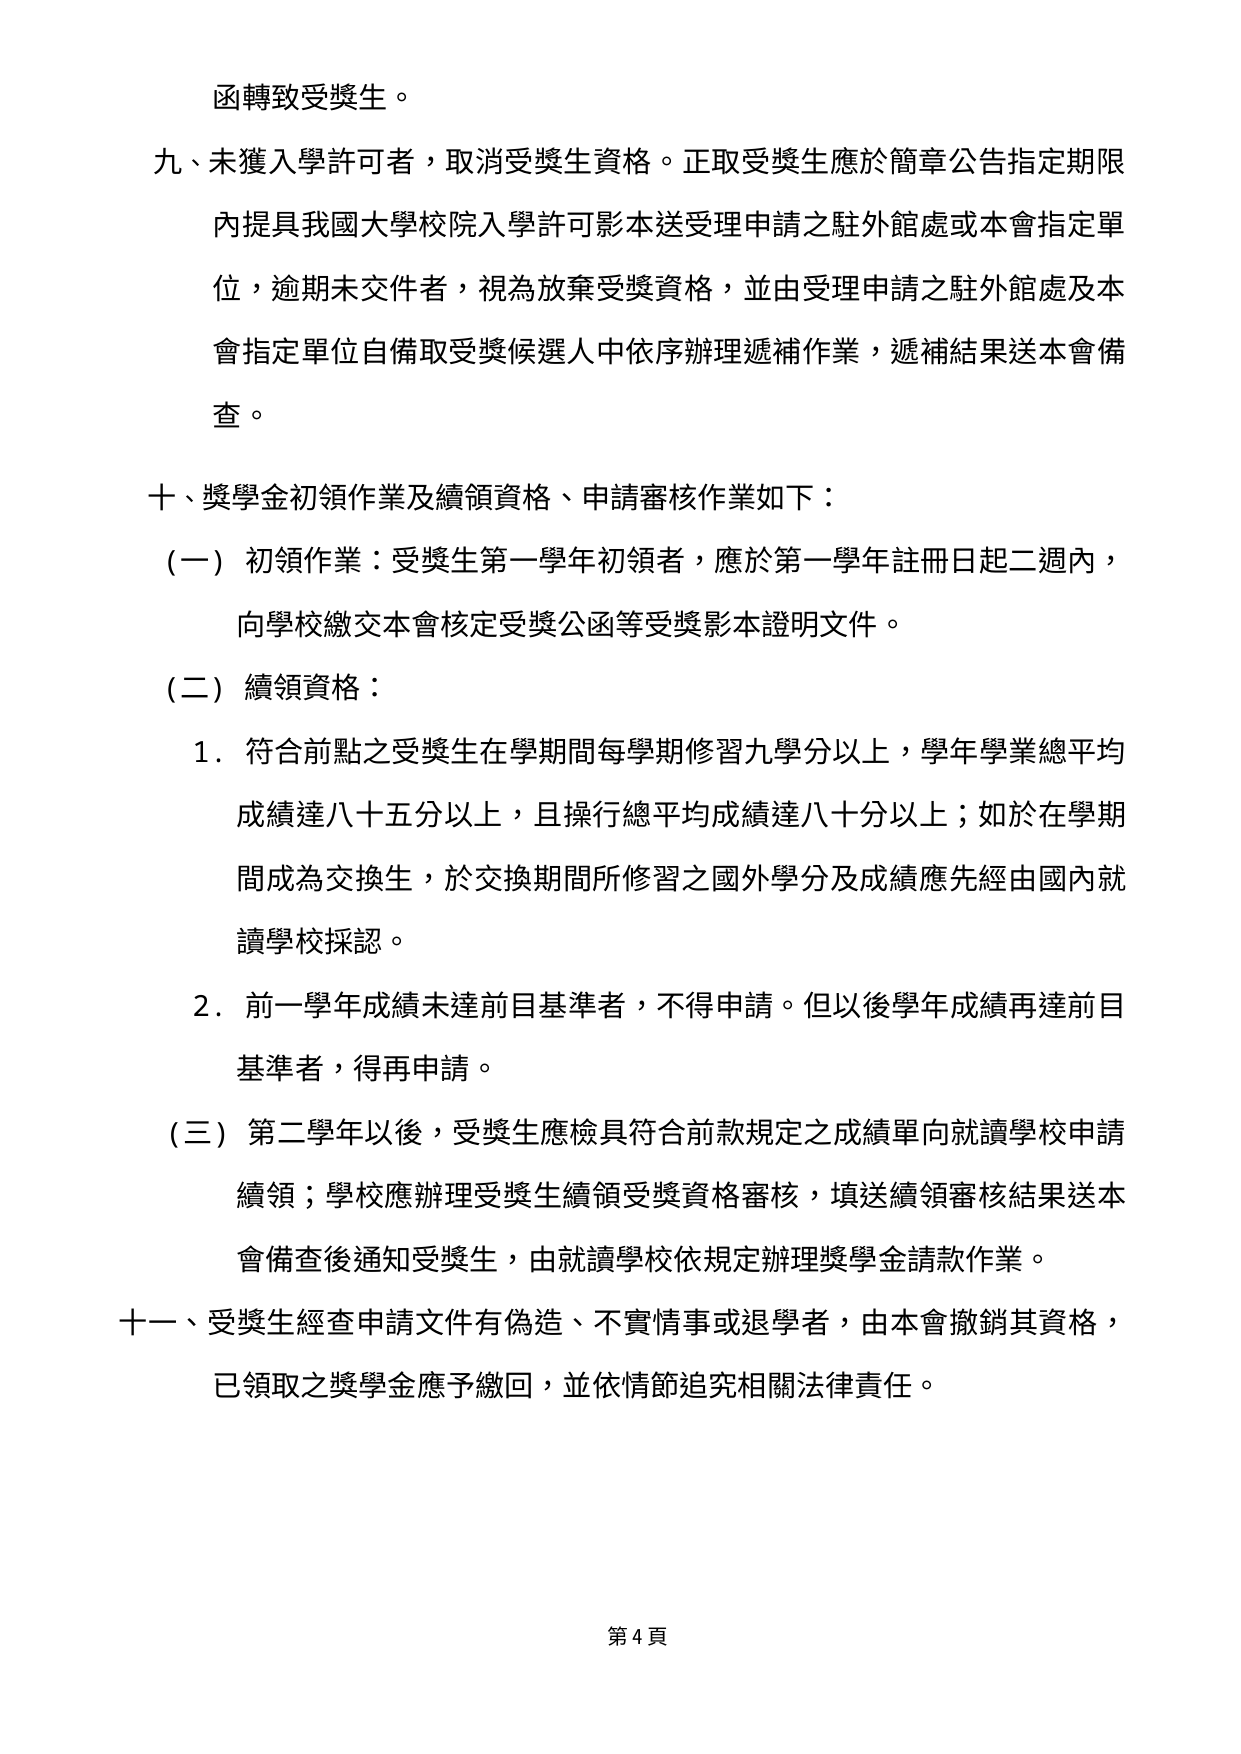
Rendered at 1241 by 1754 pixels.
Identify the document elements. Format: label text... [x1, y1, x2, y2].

text 十一、受獎生經查申請文件有偽造、不實情事或退學者，由本會撤銷其資格，已領取之獎學金應予繳回，並依情節追究相關法律責任。 [118, 1299, 1127, 1405]
text (二) 續領資格： [162, 665, 1127, 707]
text (三) 第二學年以後，受獎生應檢具符合前款規定之成績單向就讀學校申請續領；學校應辦理受獎生續領受獎資格審核，填送續領審核結果送本會備查後通知受獎生，由就讀學校依規定辦理獎學金請款作業。 [148, 1109, 1127, 1278]
text 九、未獲入學許可者，取消受獎生資格。正取受獎生應於簡章公告指定期限內提具我國大學校院入學許可影本送受理申請之駐外館處或本會指定單位，逾期未交件者，視為放棄受獎資格，並由受理申請之駐外館處及本會指定單位自備取受獎候選人中依序辦理遞補作業，遞補結果送本會備查。 [154, 138, 1127, 434]
text 1. 符合前點之受獎生在學期間每學期修習九學分以上，學年學業總平均成績達八十五分以上，且操行總平均成績達八十分以上；如於在學期間成為交換生，於交換期間所修習之國外學分及成績應先經由國內就讀學校採認。 [192, 728, 1127, 961]
text 函轉致受獎生。 [154, 75, 1127, 117]
text (一) 初領作業：受獎生第一學年初領者，應於第一學年註冊日起二週內，向學校繳交本會核定受獎公函等受獎影本證明文件。 [162, 538, 1127, 644]
text 2. 前一學年成績未達前目基準者，不得申請。但以後學年成績再達前目基準者，得再申請。 [192, 982, 1127, 1088]
text 十、獎學金初領作業及續領資格、申請審核作業如下： [148, 474, 1127, 517]
